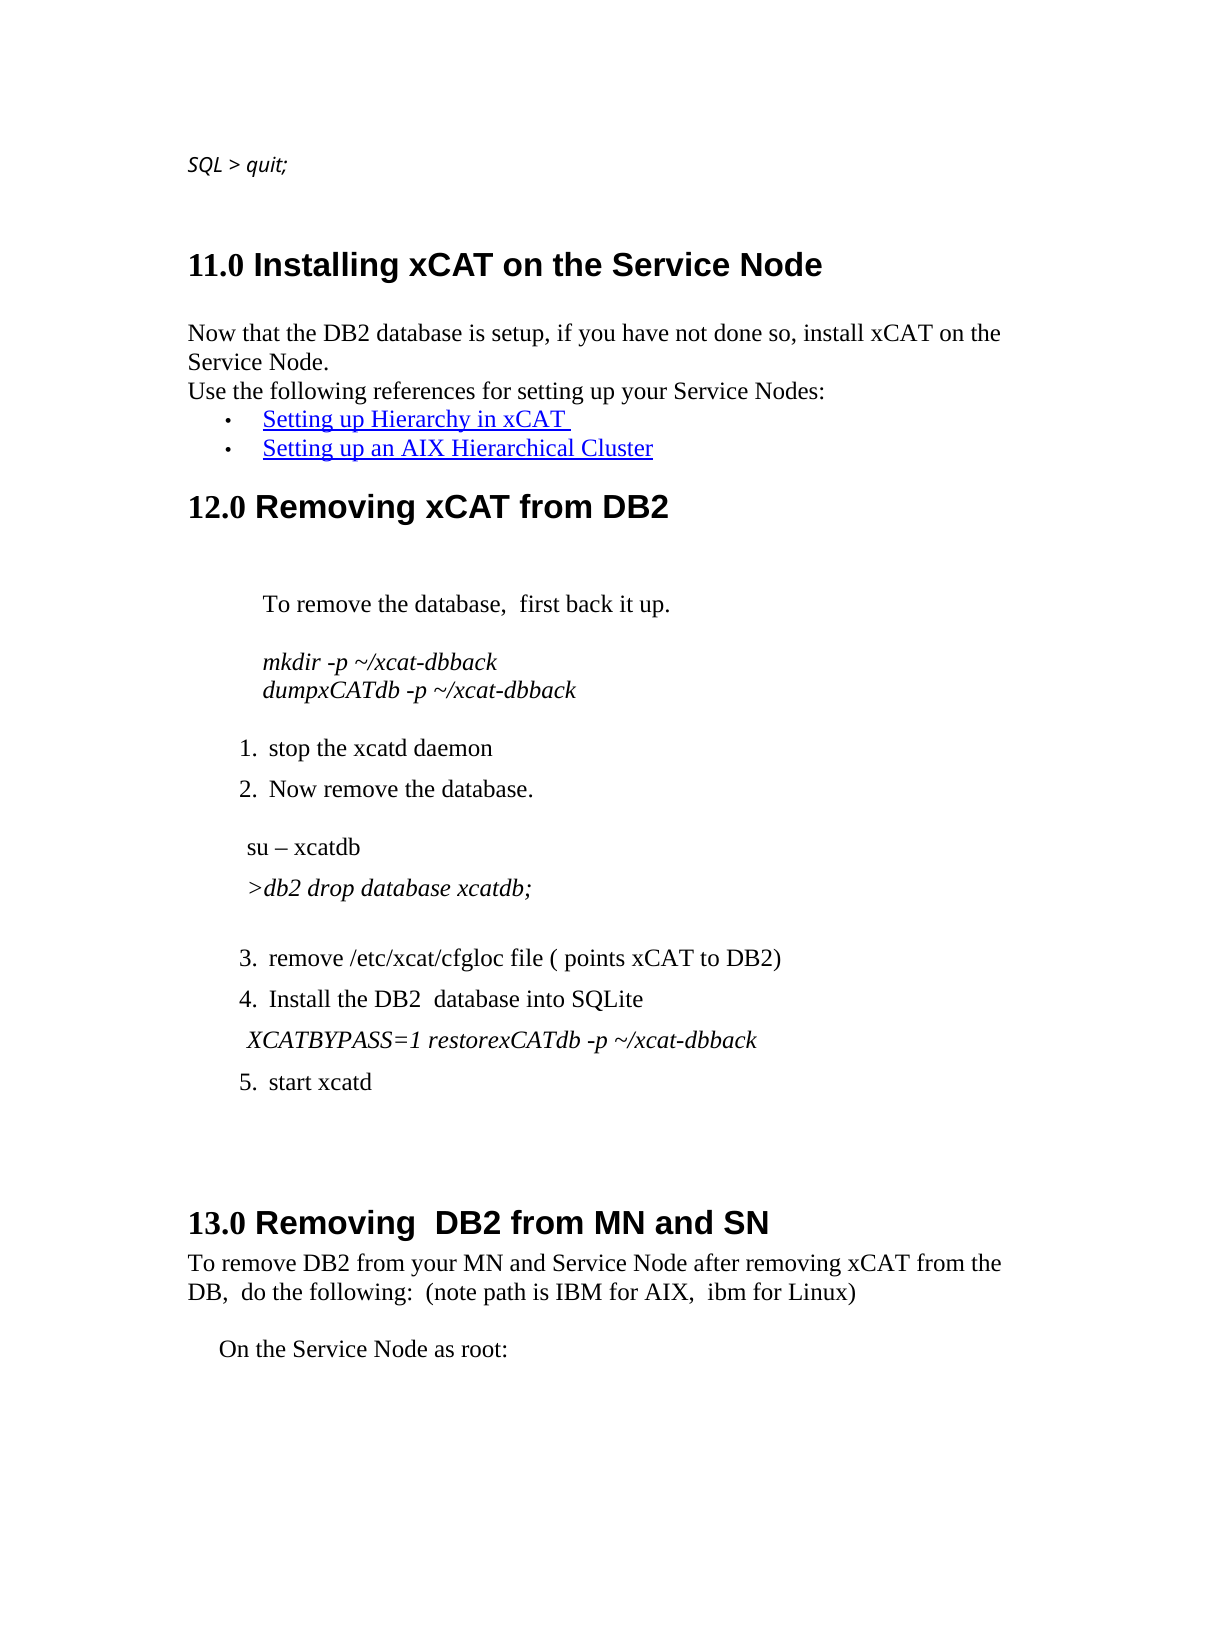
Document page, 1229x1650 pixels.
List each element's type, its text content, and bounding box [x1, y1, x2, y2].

list >db2 drop database xcatdb; [217, 873, 1041, 931]
list remove /etc/xcat/cfgloc file ( points xCAT to DB2) [217, 943, 1041, 972]
list start xcatd [217, 1067, 1041, 1096]
text SQL > quit; [187, 150, 1041, 178]
list Install the DB2 database into SQLite [217, 984, 1041, 1013]
list Now remove the database. su – xcatdb [217, 774, 1041, 861]
text To remove the database, first back it up. mkdir -p ~/xcat-dbback dumpxCATdb -p ~/xcat-dbback [262, 589, 1041, 704]
subtitle Installing xCAT on the Service Node [187, 245, 1041, 283]
text Now that the DB2 database is setup, if you have not done so, install xCAT on the Service Node. [187, 318, 1041, 376]
list XCATBYPASS=1 restorexCATdb -p ~/xcat-dbback [217, 1026, 1041, 1054]
subtitle Removing xCAT from DB2 [187, 487, 1041, 526]
list stop the xcatd daemon [217, 733, 1041, 762]
text To remove DB2 from your MN and Service Node after removing xCAT from the DB, do the following: (note path is IBM for AIX, ibm for Linux) [187, 1248, 1041, 1305]
list Setting up an AIX Hierarchical Cluster [225, 433, 1041, 462]
subtitle Removing DB2 from MN and SN [187, 1203, 1041, 1242]
text On the Service Node as root: [187, 1334, 1041, 1363]
list Setting up Hierarchy in xCAT [225, 404, 1041, 433]
text Use the following references for setting up your Service Nodes: [187, 376, 1041, 404]
